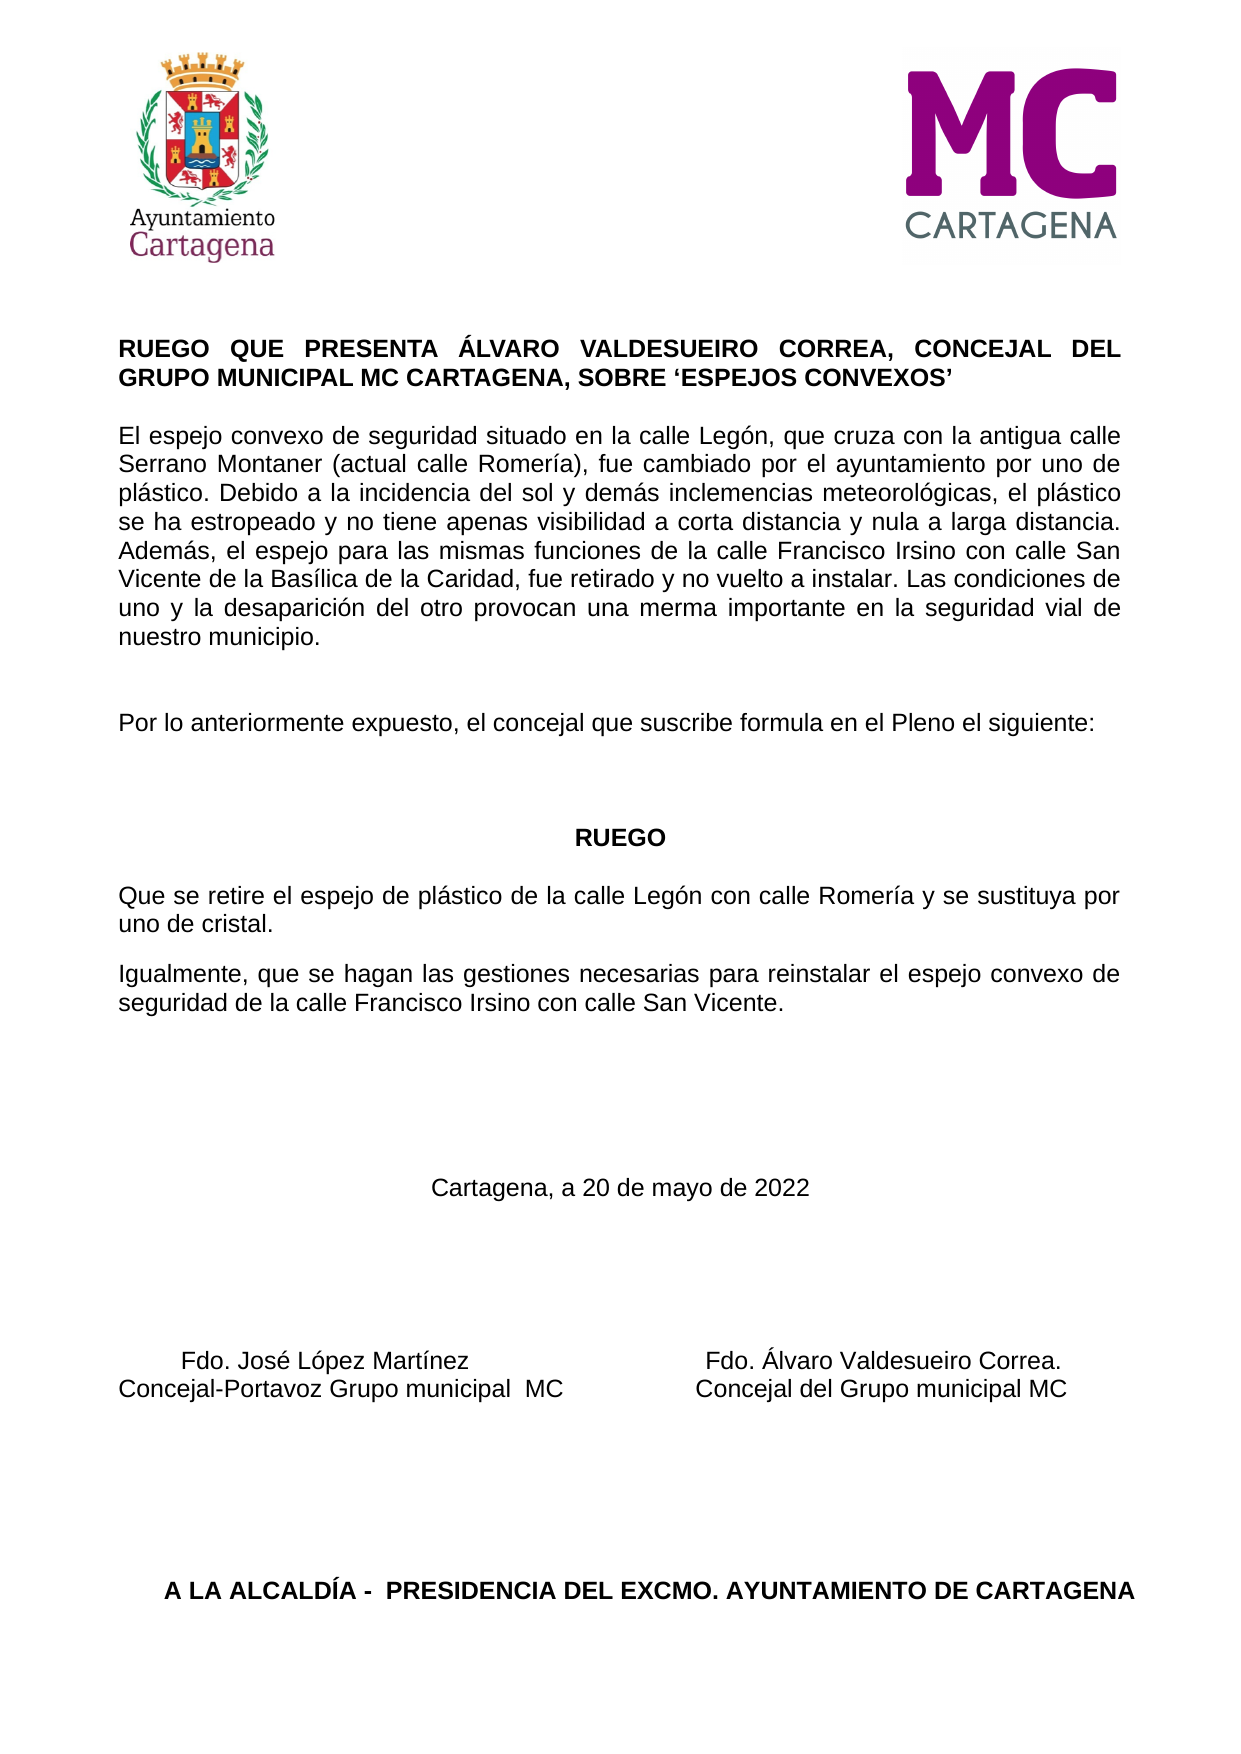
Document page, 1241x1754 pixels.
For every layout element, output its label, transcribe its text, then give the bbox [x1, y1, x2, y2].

text Igualmente, que se hagan las gestiones necesarias para reinstalar el espejo convexo de seguridad de la calle Francisco Irsino con calle San Vicente. [118, 959, 1122, 1016]
text RUEGO [118, 823, 1123, 852]
text A LA ALCALDÍA - PRESIDENCIA DEL EXCMO. AYUNTAMIENTO DE CARTAGENA [118, 1576, 1181, 1604]
picture [123, 47, 1121, 267]
text Concejal-Portavoz Grupo municipal MC Concejal del Grupo municipal MC [118, 1374, 1181, 1403]
text RUEGO QUE PRESENTA ÁLVARO VALDESUEIRO CORREA, CONCEJAL DEL GRUPO MUNICIPAL MC CARTAGENA, SOBRE ‘ESPEJOS CONVEXOS’ [118, 334, 1122, 392]
text Por lo anteriormente expuesto, el concejal que suscribe formula en el Pleno el siguiente: [118, 708, 1122, 737]
text Cartagena, a 20 de mayo de 2022 [118, 1173, 1123, 1202]
text Fdo. José López Martínez Fdo. Álvaro Valdesueiro Correa. [118, 1346, 1181, 1374]
text Que se retire el espejo de plástico de la calle Legón con calle Romería y se sustituya por uno de cristal. [118, 881, 1122, 938]
text El espejo convexo de seguridad situado en la calle Legón, que cruza con la antigua calle Serrano Montaner (actual calle Romería), fue cambiado por el ayuntamiento por uno de plástico. Debido a la incidencia del sol y demás inclemencias meteorológicas, el plástico se ha estropeado y no tiene apenas visibilidad a corta distancia y nula a larga distancia. Además, el espejo para las mismas funciones de la calle Francisco Irsino con calle San Vicente de la Basílica de la Caridad, fue retirado y no vuelto a instalar. Las condiciones de uno y la desaparición del otro provocan una merma importante en la seguridad vial de nuestro municipio. [118, 421, 1123, 651]
